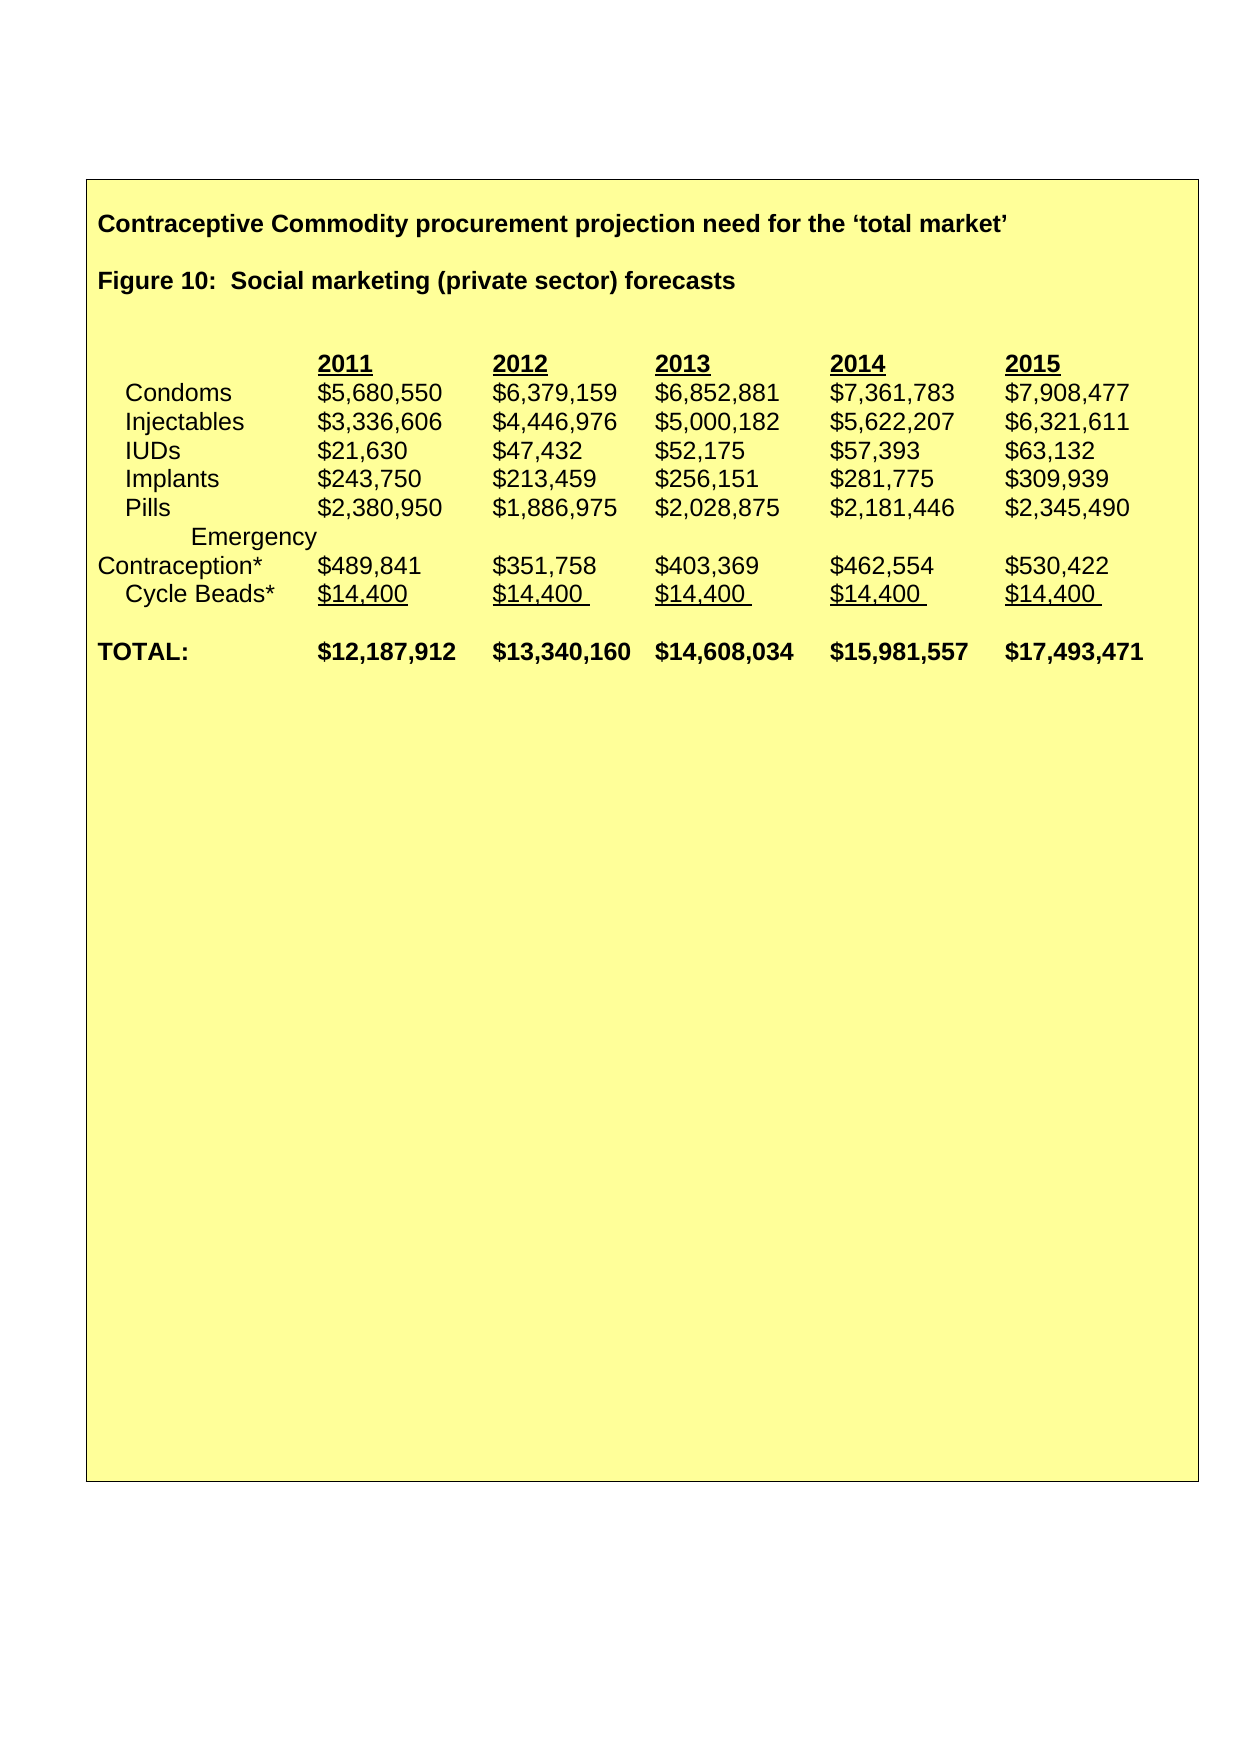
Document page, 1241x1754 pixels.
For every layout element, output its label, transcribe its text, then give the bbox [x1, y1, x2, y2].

table_cell Emergency Contraception* [97, 522, 317, 579]
table_cell $530,422 [1005, 522, 1167, 579]
table_cell $489,841 [317, 522, 492, 579]
table_cell $14,400 [317, 580, 492, 608]
table_cell $17,493,471 [1005, 608, 1167, 666]
table_cell $14,400 [830, 580, 1005, 608]
table_cell $243,750 [317, 465, 492, 493]
table_cell Implants [97, 465, 317, 493]
table_cell Pills [97, 493, 317, 522]
table_cell $52,175 [655, 436, 830, 464]
table_cell $2,181,446 [830, 493, 1005, 522]
table_cell $5,000,182 [655, 407, 830, 436]
table_cell $13,340,160 [492, 608, 655, 666]
table_header [97, 324, 317, 378]
table_cell $15,981,557 [830, 608, 1005, 666]
table_cell $21,630 [317, 436, 492, 464]
table_cell $12,187,912 [317, 608, 492, 666]
table_cell $14,400 [655, 580, 830, 608]
table_cell $213,459 [492, 465, 655, 493]
table_cell $351,758 [492, 522, 655, 579]
table_cell $256,151 [655, 465, 830, 493]
table_cell $7,908,477 [1005, 378, 1167, 407]
table_cell $2,380,950 [317, 493, 492, 522]
table_cell $63,132 [1005, 436, 1167, 464]
table_cell $5,680,550 [317, 378, 492, 407]
table_cell TOTAL: [97, 608, 317, 666]
table_cell $14,608,034 [655, 608, 830, 666]
table_cell $309,939 [1005, 465, 1167, 493]
table_cell $1,886,975 [492, 493, 655, 522]
table_cell Cycle Beads* [97, 580, 317, 608]
table_cell $2,345,490 [1005, 493, 1167, 522]
table_header 2011 [317, 324, 492, 378]
table_cell $7,361,783 [830, 378, 1005, 407]
table_cell $2,028,875 [655, 493, 830, 522]
table_header 2012 [492, 324, 655, 378]
table_cell IUDs [97, 436, 317, 464]
table_cell $14,400 [1005, 580, 1167, 608]
table_cell $5,622,207 [830, 407, 1005, 436]
table_cell $281,775 [830, 465, 1005, 493]
table_cell $6,852,881 [655, 378, 830, 407]
table_cell $4,446,976 [492, 407, 655, 436]
table_header Contraceptive Commodity procurement projection need for the ‘total market’ Figure 10: Social marketing (private sector) forecasts [87, 180, 1198, 1481]
table_cell $403,369 [655, 522, 830, 579]
table_cell $47,432 [492, 436, 655, 464]
table_cell $462,554 [830, 522, 1005, 579]
table_header 2015 [1005, 324, 1167, 378]
table_cell Condoms [97, 378, 317, 407]
table_header 2013 [655, 324, 830, 378]
table_cell $57,393 [830, 436, 1005, 464]
table_cell Injectables [97, 407, 317, 436]
table_cell $14,400 [492, 580, 655, 608]
table_cell $6,379,159 [492, 378, 655, 407]
table_cell $3,336,606 [317, 407, 492, 436]
table_header 2014 [830, 324, 1005, 378]
table_cell $6,321,611 [1005, 407, 1167, 436]
